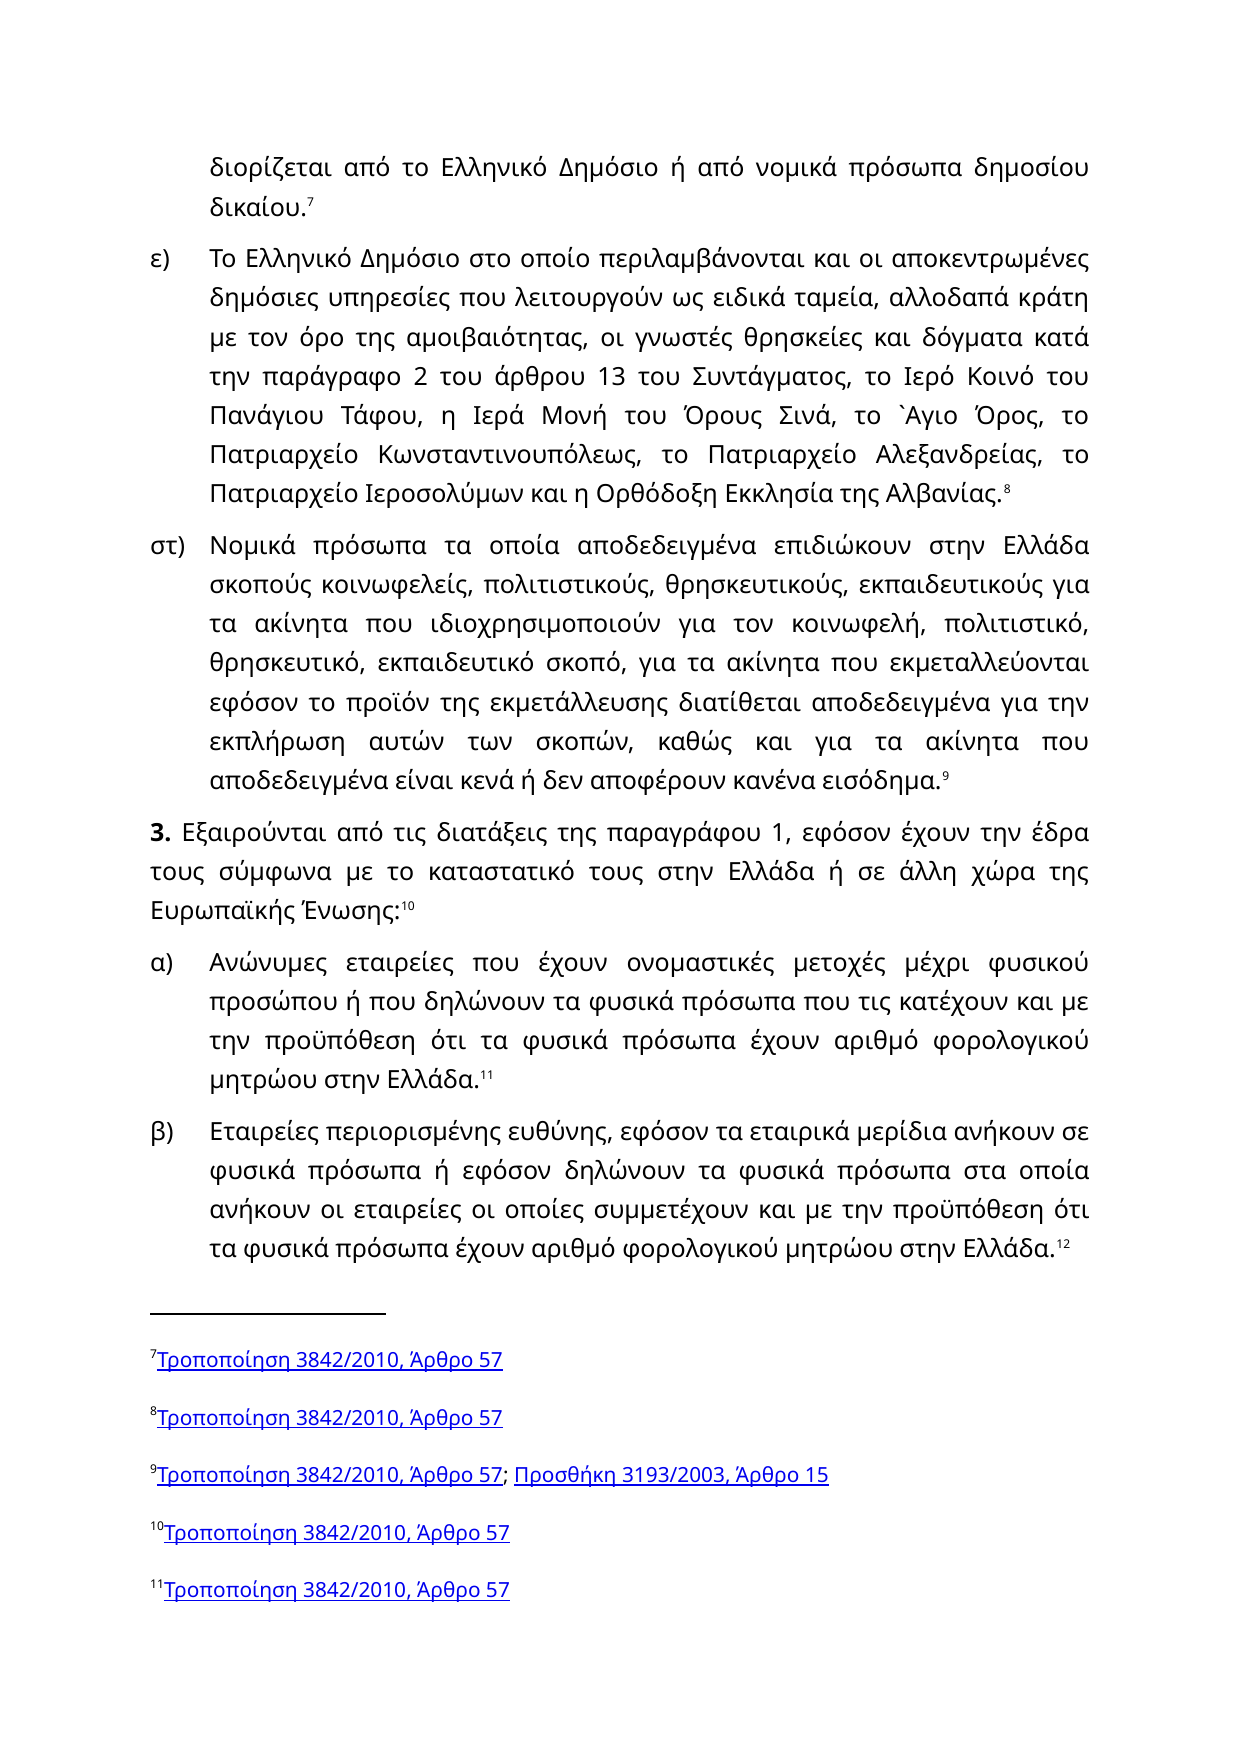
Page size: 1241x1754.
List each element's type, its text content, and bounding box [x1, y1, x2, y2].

text 3. Εξαιρούνται από τις διατάξεις της παραγράφου 1, εφόσον έχουν την έδρα τους σύμφωνα με το καταστατικό τους στην Ελλάδα ή σε άλλη χώρα της Ευρωπαϊκής Ένωσης: [150, 814, 1090, 927]
list β) Εταιρείες περιορισμένης ευθύνης, εφόσον τα εταιρικά μερίδια ανήκουν σε φυσικά πρόσωπα ή εφόσον δηλώνουν τα φυσικά πρόσωπα στα οποία ανήκουν οι εταιρείες οι οποίες συμμετέχουν και με την προϋπόθεση ότι τα φυσικά πρόσωπα έχουν αριθμό φορολογικού μητρώου στην Ελλάδα. [150, 1113, 1090, 1265]
text Τροποποίηση 3842/2010, Άρθρο 57; Προσθήκη 3193/2003, Άρθρο 15 [150, 1460, 1090, 1489]
list ε) Το Ελληνικό Δημόσιο στο οποίο περιλαμβάνονται και οι αποκεντρωμένες δημόσιες υπηρεσίες που λειτουργούν ως ειδικά ταμεία, αλλοδαπά κράτη με τον όρο της αμοιβαιότητας, οι γνωστές θρησκείες και δόγματα κατά την παράγραφο 2 του άρθρου 13 του Συντάγματος, το Ιερό Κοινό του Πανάγιου Τάφου, η Ιερά Μονή του Όρους Σινά, το `Αγιο Όρος, το Πατριαρχείο Κωνσταντινουπόλεως, το Πατριαρχείο Αλεξανδρείας, το Πατριαρχείο Ιεροσολύμων και η Ορθόδοξη Εκκλησία της Αλβανίας. [150, 241, 1090, 510]
text Τροποποίηση 3842/2010, Άρθρο 57 [150, 1518, 1090, 1546]
list στ) Νομικά πρόσωπα τα οποία αποδεδειγμένα επιδιώκουν στην Ελλάδα σκοπούς κοινωφελείς, πολιτιστικούς, θρησκευτικούς, εκπαιδευτικούς για τα ακίνητα που ιδιοχρησιμοποιούν για τον κοινωφελή, πολιτιστικό, θρησκευτικό, εκπαιδευτικό σκοπό, για τα ακίνητα που εκμεταλλεύονται εφόσον το προϊόν της εκμετάλλευσης διατίθεται αποδεδειγμένα για την εκπλήρωση αυτών των σκοπών, καθώς και για τα ακίνητα που αποδεδειγμένα είναι κενά ή δεν αποφέρουν κανένα εισόδημα. [150, 527, 1090, 797]
list διορίζεται από το Ελληνικό Δημόσιο ή από νομικά πρόσωπα δημοσίου δικαίου. [150, 150, 1090, 223]
list α) Ανώνυμες εταιρείες που έχουν ονομαστικές μετοχές μέχρι φυσικού προσώπου ή που δηλώνουν τα φυσικά πρόσωπα που τις κατέχουν και με την προϋπόθεση ότι τα φυσικά πρόσωπα έχουν αριθμό φορολογικού μητρώου στην Ελλάδα. [150, 944, 1090, 1096]
text Τροποποίηση 3842/2010, Άρθρο 57 [150, 1345, 1090, 1373]
text Τροποποίηση 3842/2010, Άρθρο 57 [150, 1403, 1090, 1431]
text Τροποποίηση 3842/2010, Άρθρο 57 [150, 1576, 1090, 1604]
